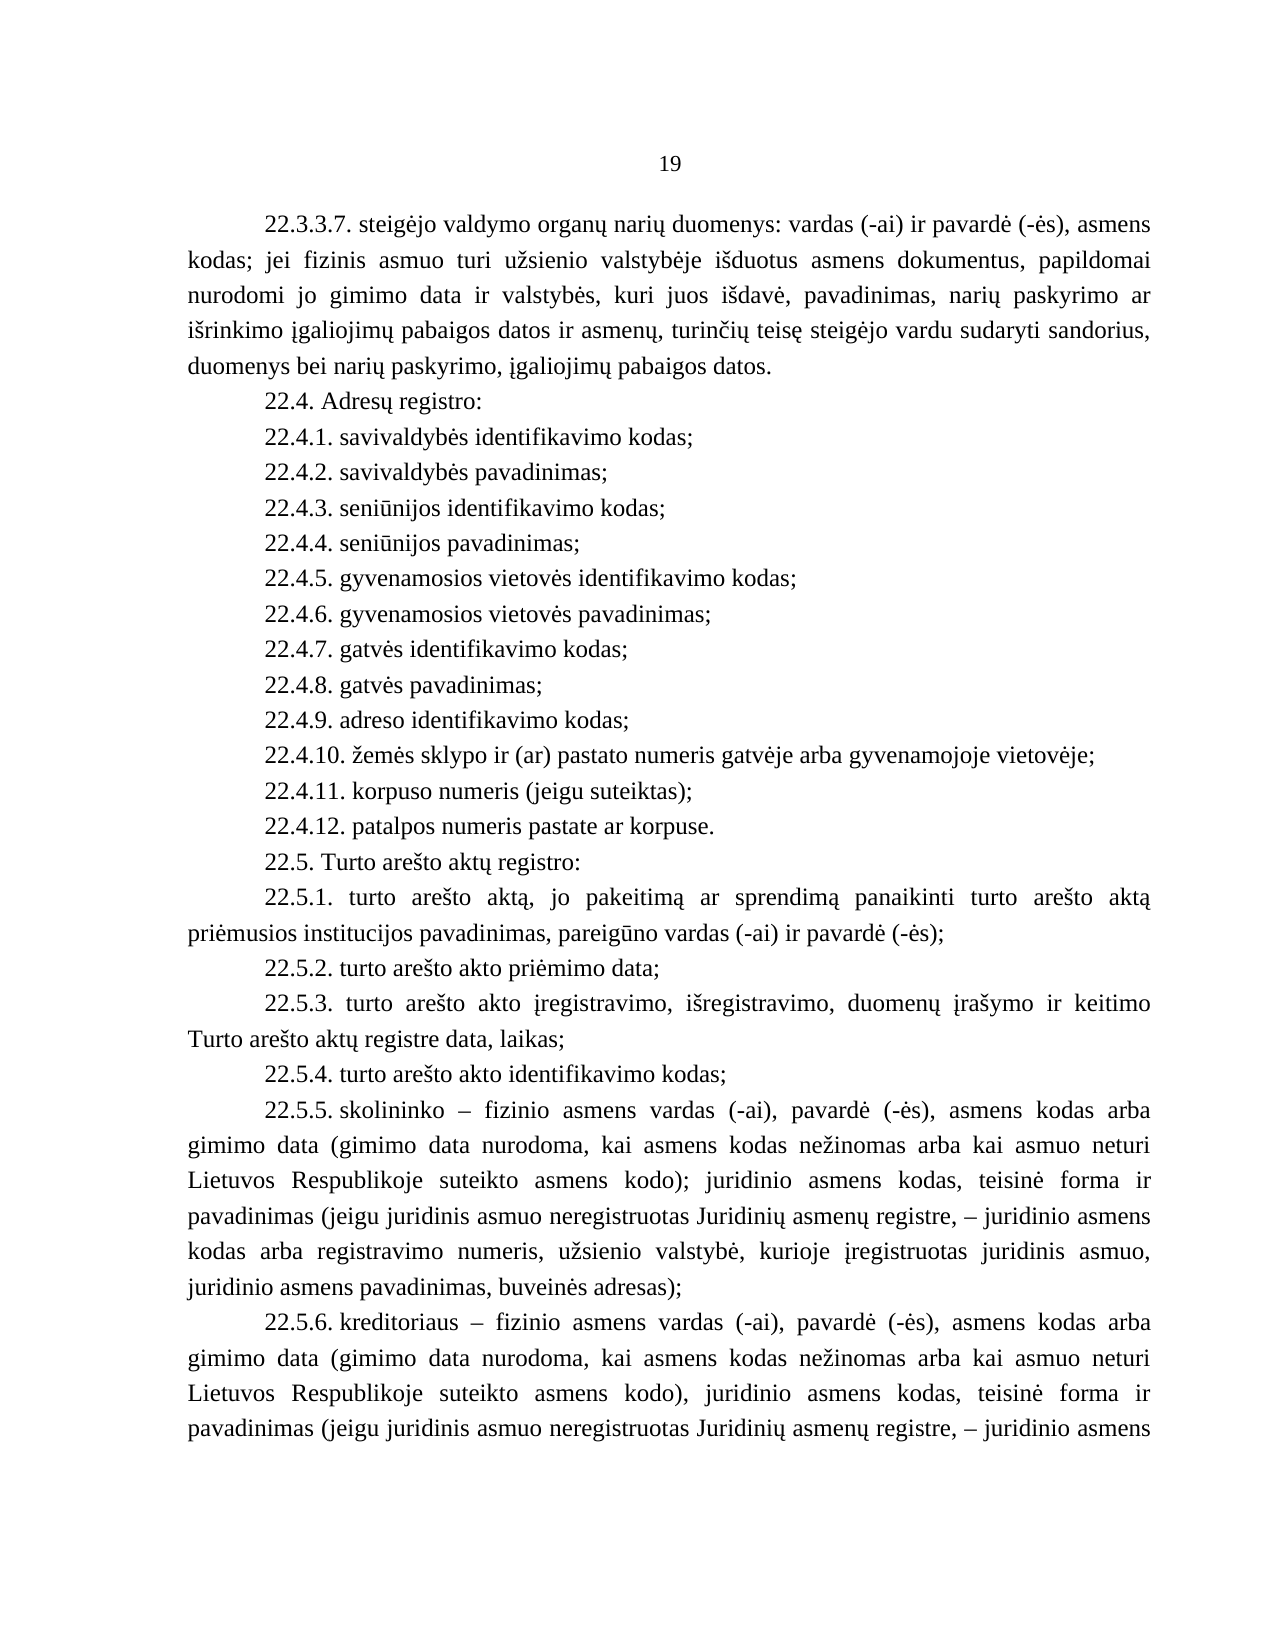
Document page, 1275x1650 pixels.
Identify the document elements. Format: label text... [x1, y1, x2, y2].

text 22.4.8. gatvės pavadinimas; [187, 663, 1152, 698]
text 22.3.3.7. steigėjo valdymo organų narių duomenys: vardas (-ai) ir pavardė (-ės), asmens kodas; jei fizinis asmuo turi užsienio valstybėje išduotus asmens dokumentus, papildomai nurodomi jo gimimo data ir valstybės, kuri juos išdavė, pavadinimas, narių paskyrimo ar išrinkimo įgaliojimų pabaigos datos ir asmenų, turinčių teisę steigėjo vardu sudaryti sandorius, duomenys bei narių paskyrimo, įgaliojimų pabaigos datos. [187, 203, 1152, 380]
text 22.4. Adresų registro: [187, 380, 1152, 415]
text 22.5.1. turto arešto aktą, jo pakeitimą ar sprendimą panaikinti turto arešto aktą priėmusios institucijos pavadinimas, pareigūno vardas (-ai) ir pavardė (-ės); [187, 876, 1152, 946]
text 22.5.3. turto arešto akto įregistravimo, išregistravimo, duomenų įrašymo ir keitimo Turto arešto aktų registre data, laikas; [187, 982, 1152, 1053]
text 22.5.5. skolininko – fizinio asmens vardas (-ai), pavardė (-ės), asmens kodas arba gimimo data (gimimo data nurodoma, kai asmens kodas nežinomas arba kai asmuo neturi Lietuvos Respublikoje suteikto asmens kodo); juridinio asmens kodas, teisinė forma ir pavadinimas (jeigu juridinis asmuo neregistruotas Juridinių asmenų registre, – juridinio asmens kodas arba registravimo numeris, užsienio valstybė, kurioje įregistruotas juridinis asmuo, juridinio asmens pavadinimas, buveinės adresas); [187, 1088, 1152, 1301]
text 22.4.9. adreso identifikavimo kodas; [187, 698, 1152, 734]
text 22.4.1. savivaldybės identifikavimo kodas; [187, 415, 1152, 451]
text 22.4.2. savivaldybės pavadinimas; [187, 451, 1152, 486]
text 22.4.6. gyvenamosios vietovės pavadinimas; [187, 592, 1152, 628]
text 22.4.7. gatvės identifikavimo kodas; [187, 628, 1152, 663]
text 22.4.11. korpuso numeris (jeigu suteiktas); [187, 769, 1152, 805]
text 22.4.3. seniūnijos identifikavimo kodas; [187, 486, 1152, 521]
text 22.5.2. turto arešto akto priėmimo data; [187, 946, 1152, 982]
text 22.5.4. turto arešto akto identifikavimo kodas; [187, 1053, 1152, 1088]
text 22.4.5. gyvenamosios vietovės identifikavimo kodas; [187, 557, 1152, 592]
text 22.5. Turto arešto aktų registro: [187, 840, 1152, 876]
text 22.4.12. patalpos numeris pastate ar korpuse. [187, 805, 1152, 840]
text 22.4.10. žemės sklypo ir (ar) pastato numeris gatvėje arba gyvenamojoje vietovėje; [187, 734, 1152, 769]
text 22.5.6. kreditoriaus – fizinio asmens vardas (-ai), pavardė (-ės), asmens kodas arba gimimo data (gimimo data nurodoma, kai asmens kodas nežinomas arba kai asmuo neturi Lietuvos Respublikoje suteikto asmens kodo), juridinio asmens kodas, teisinė forma ir pavadinimas (jeigu juridinis asmuo neregistruotas Juridinių asmenų registre, – juridinio asmens [187, 1301, 1152, 1442]
text 22.4.4. seniūnijos pavadinimas; [187, 521, 1152, 557]
